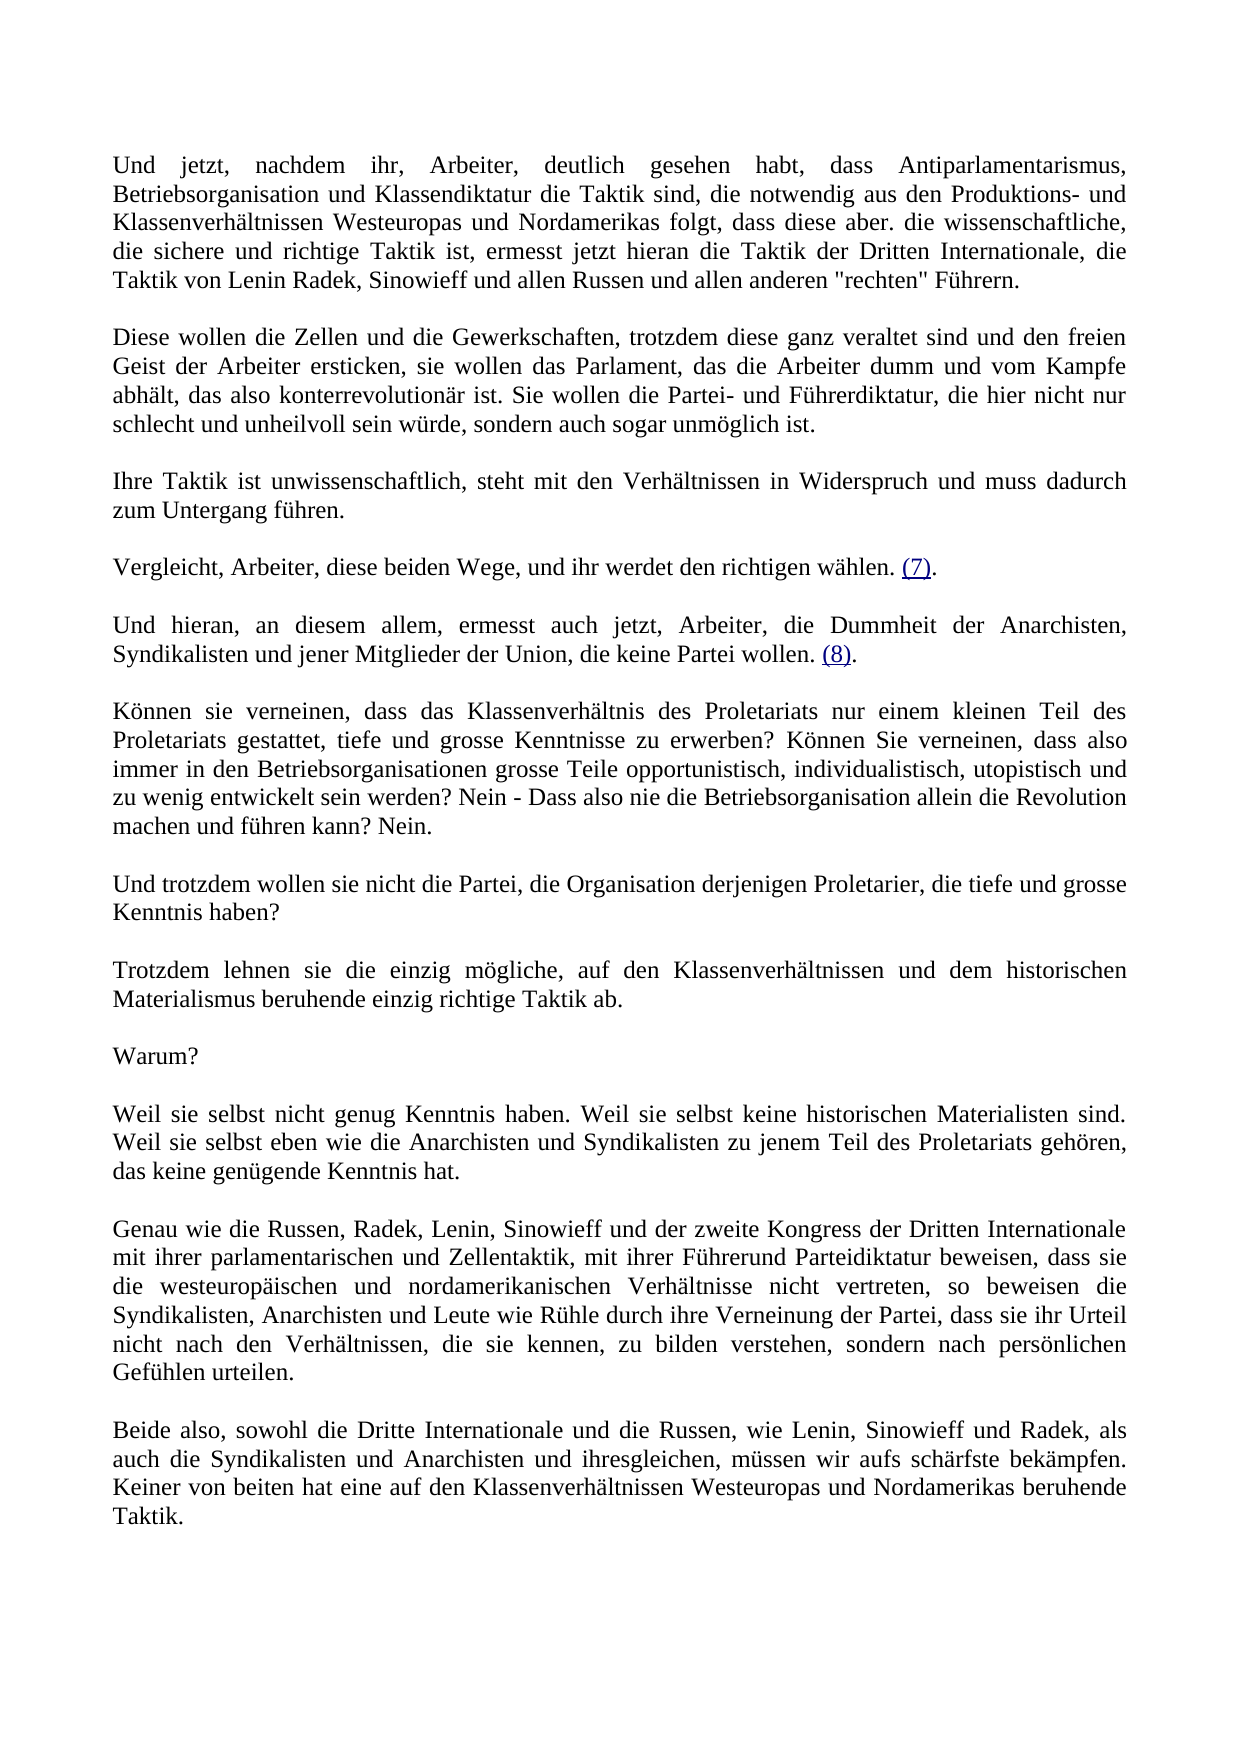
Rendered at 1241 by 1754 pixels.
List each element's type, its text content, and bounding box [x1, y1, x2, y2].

text Vergleicht, Arbeiter, diese beiden Wege, und ihr werdet den richtigen wählen. (7). [112, 552, 1128, 581]
text Warum? [112, 1041, 1128, 1070]
text Beide also, sowohl die Dritte Internationale und die Russen, wie Lenin, Sinowieff und Radek, als auch die Syndikalisten und Anarchisten und ihresgleichen, müssen wir aufs schärfste bekämpfen. Keiner von beiten hat eine auf den Klassenverhältnissen Westeuropas und Nordamerikas beruhende Taktik. [112, 1415, 1128, 1530]
text Trotzdem lehnen sie die einzig mögliche, auf den Klassenverhältnissen und dem historischen Materialismus beruhende einzig richtige Taktik ab. [112, 955, 1128, 1012]
text Diese wollen die Zellen und die Gewerkschaften, trotzdem diese ganz veraltet sind und den freien Geist der Arbeiter ersticken, sie wollen das Parlament, das die Arbeiter dumm und vom Kampfe abhält, das also konterrevolutionär ist. Sie wollen die Partei- und Führerdiktatur, die hier nicht nur schlecht und unheilvoll sein würde, sondern auch sogar unmöglich ist. [112, 322, 1128, 437]
text Genau wie die Russen, Radek, Lenin, Sinowieff und der zweite Kongress der Dritten Internationale mit ihrer parlamentarischen und Zellentaktik, mit ihrer Führerund Parteidiktatur beweisen, dass sie die westeuropäischen und nordamerikanischen Verhältnisse nicht vertreten, so beweisen die Syndikalisten, Anarchisten und Leute wie Rühle durch ihre Verneinung der Partei, dass sie ihr Urteil nicht nach den Verhältnissen, die sie kennen, zu bilden verstehen, sondern nach persönlichen Gefühlen urteilen. [112, 1214, 1128, 1386]
text Ihre Taktik ist unwissenschaftlich, steht mit den Verhältnissen in Widerspruch und muss dadurch zum Untergang führen. [112, 466, 1128, 524]
text Weil sie selbst nicht genug Kenntnis haben. Weil sie selbst keine historischen Materialisten sind. Weil sie selbst eben wie die Anarchisten und Syndikalisten zu jenem Teil des Proletariats gehören, das keine genügende Kenntnis hat. [112, 1099, 1128, 1185]
text Und trotzdem wollen sie nicht die Partei, die Organisation derjenigen Proletarier, die tiefe und grosse Kenntnis haben? [112, 869, 1128, 926]
text Können sie verneinen, dass das Klassenverhältnis des Proletariats nur einem kleinen Teil des Proletariats gestattet, tiefe und grosse Kenntnisse zu erwerben? Können Sie verneinen, dass also immer in den Betriebsorganisationen grosse Teile opportunistisch, individualistisch, utopistisch und zu wenig entwickelt sein werden? Nein - Dass also nie die Betriebsorganisation allein die Revolution machen und führen kann? Nein. [112, 696, 1128, 840]
text Und jetzt, nachdem ihr, Arbeiter, deutlich gesehen habt, dass Antiparlamentarismus, Betriebsorganisation und Klassendiktatur die Taktik sind, die notwendig aus den Produktions- und Klassenverhältnissen Westeuropas und Nordamerikas folgt, dass diese aber. die wissenschaftliche, die sichere und richtige Taktik ist, ermesst jetzt hieran die Taktik der Dritten Internationale, die Taktik von Lenin Radek, Sinowieff und allen Russen und allen anderen "rechten" Führern. [112, 150, 1128, 294]
text Und hieran, an diesem allem, ermesst auch jetzt, Arbeiter, die Dummheit der Anarchisten, Syndikalisten und jener Mitglieder der Union, die keine Partei wollen. (8). [112, 610, 1128, 667]
